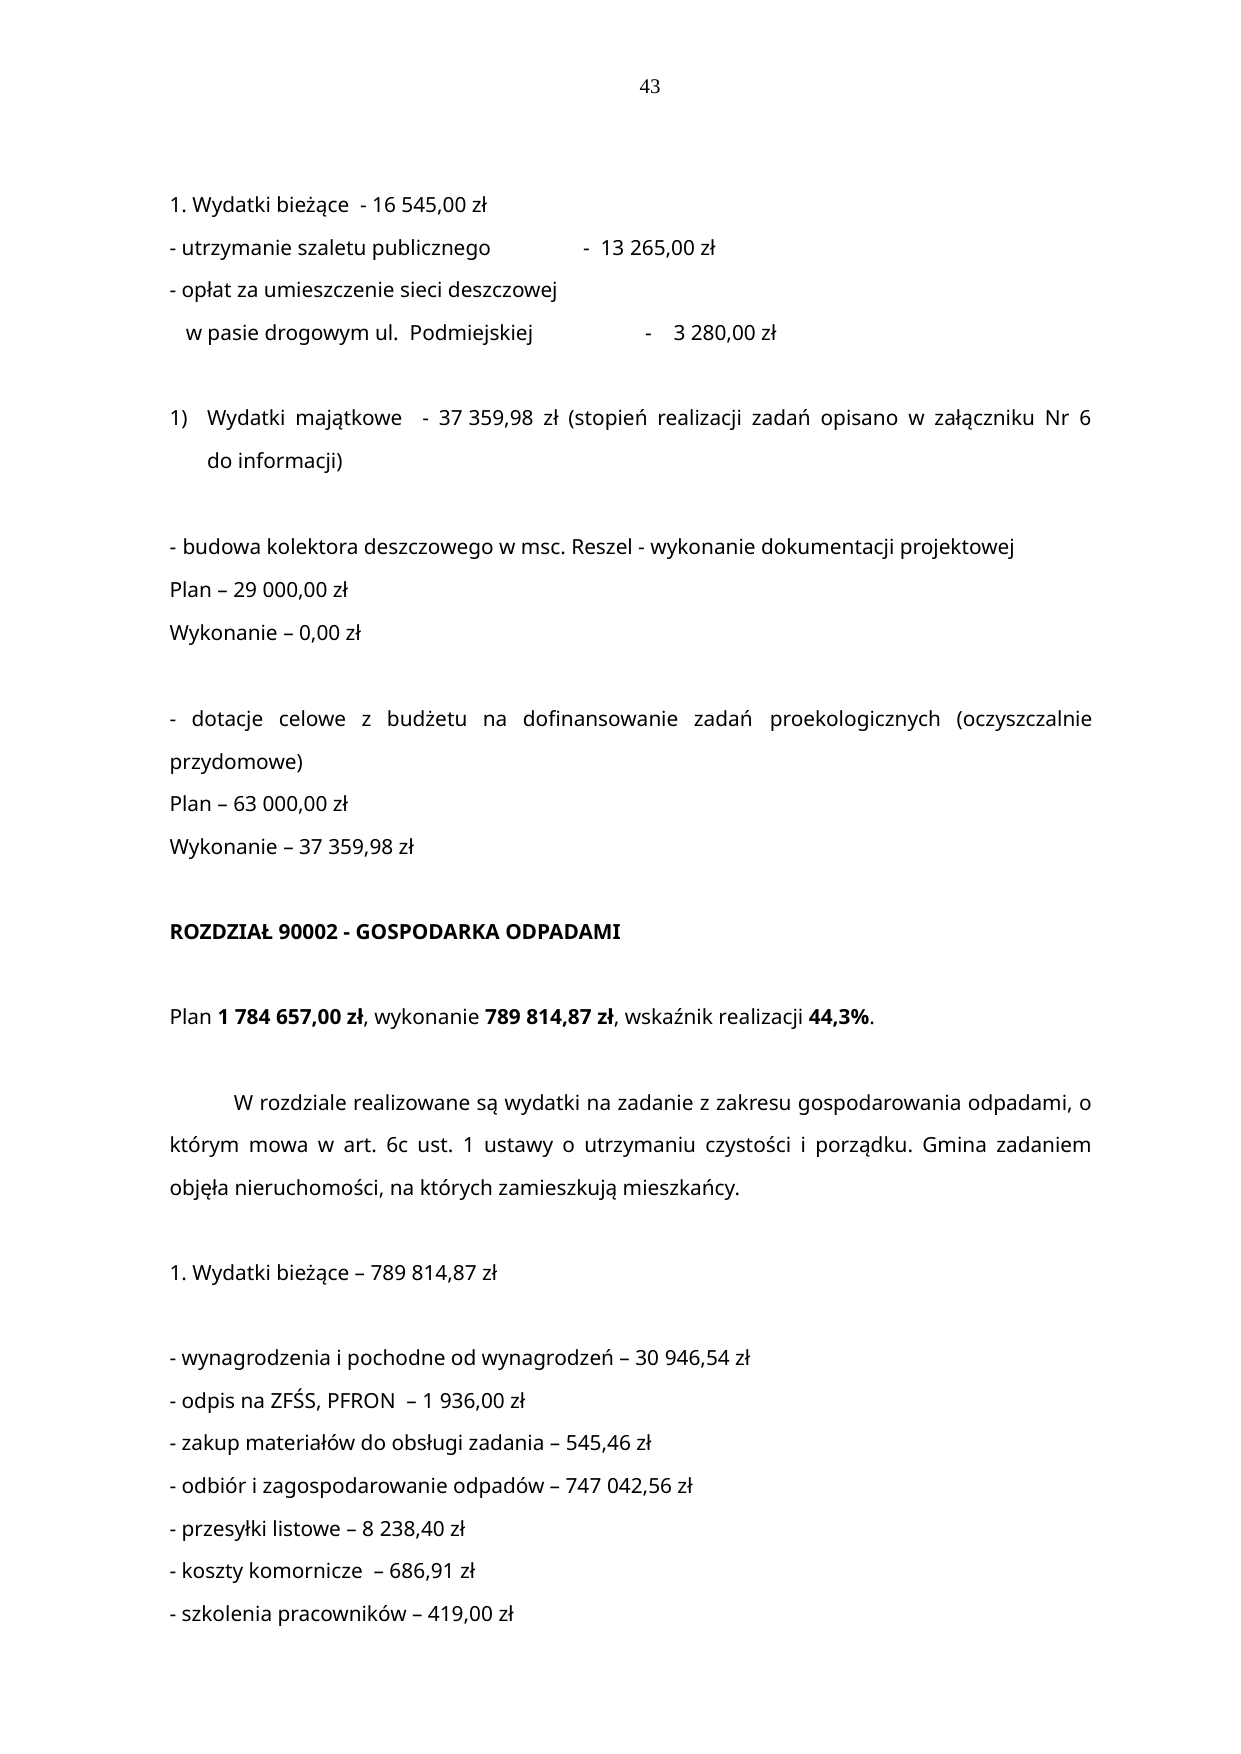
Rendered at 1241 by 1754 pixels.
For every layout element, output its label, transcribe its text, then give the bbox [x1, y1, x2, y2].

list Wydatki majątkowe - 37 359,98 zł (stopień realizacji zadań opisano w załączniku Nr 6 do informacji) [169, 403, 1092, 474]
text - koszty komornicze – 686,91 zł [169, 1556, 1092, 1585]
text - budowa kolektora deszczowego w msc. Reszel - wykonanie dokumentacji projektowej [169, 531, 1092, 561]
text w pasie drogowym ul. Podmiejskiej - 3 280,00 zł [169, 318, 1092, 347]
text 1. Wydatki bieżące - 16 545,00 zł [169, 190, 1092, 219]
text - dotacje celowe z budżetu na dofinansowanie zadań proekologicznych (oczyszczalnie przydomowe) [169, 703, 1092, 775]
text - zakup materiałów do obsługi zadania – 545,46 zł [169, 1428, 1092, 1457]
text - przesyłki listowe – 8 238,40 zł [169, 1514, 1092, 1542]
text Wykonanie – 0,00 zł [169, 618, 1092, 646]
text - opłat za umieszczenie sieci deszczowej [169, 276, 1092, 304]
text Plan – 29 000,00 zł [169, 575, 1092, 604]
text - odpis na ZFŚS, PFRON – 1 936,00 zł [169, 1386, 1092, 1414]
text Wykonanie – 37 359,98 zł [169, 832, 1092, 860]
text 1. Wydatki bieżące – 789 814,87 zł [169, 1258, 1092, 1286]
text - wynagrodzenia i pochodne od wynagrodzeń – 30 946,54 zł [169, 1343, 1092, 1372]
text Plan 1 784 657,00 zł, wykonanie 789 814,87 zł, wskaźnik realizacji 44,3%. [169, 1002, 1092, 1031]
text - szkolenia pracowników – 419,00 zł [169, 1599, 1092, 1627]
text - utrzymanie szaletu publicznego - 13 265,00 zł [169, 233, 1092, 261]
text W rozdziale realizowane są wydatki na zadanie z zakresu gospodarowania odpadami, o którym mowa w art. 6c ust. 1 ustawy o utrzymaniu czystości i porządku. Gmina zadaniem objęła nieruchomości, na których zamieszkują mieszkańcy. [169, 1088, 1092, 1201]
text Plan – 63 000,00 zł [169, 789, 1092, 818]
text - odbiór i zagospodarowanie odpadów – 747 042,56 zł [169, 1471, 1092, 1499]
text ROZDZIAŁ 90002 - GOSPODARKA ODPADAMI [169, 917, 1092, 946]
